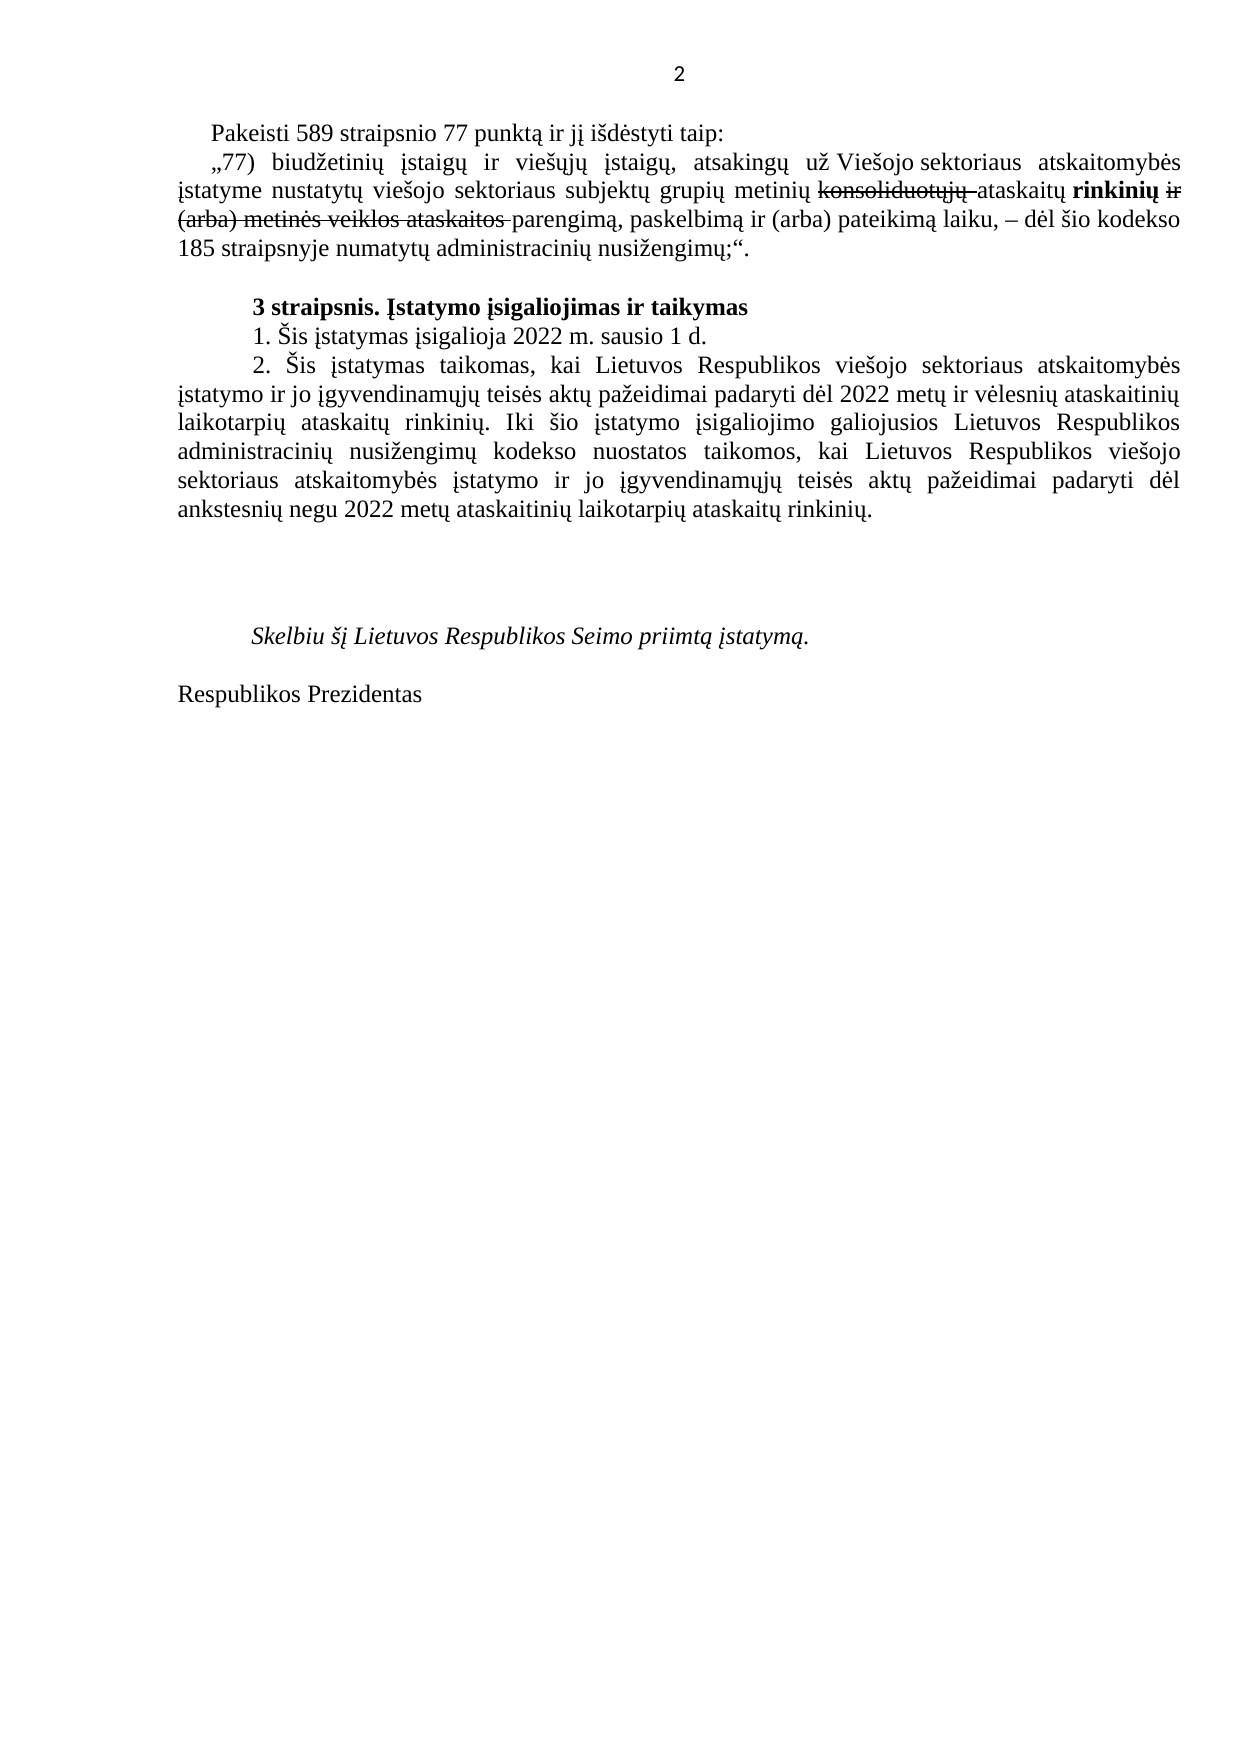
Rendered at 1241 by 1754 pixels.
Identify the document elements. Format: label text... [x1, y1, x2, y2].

text 2. Šis įstatymas taikomas, kai Lietuvos Respublikos viešojo sektoriaus atskaitomybės įstatymo ir jo įgyvendinamųjų teisės aktų pažeidimai padaryti dėl 2022 metų ir vėlesnių ataskaitinių laikotarpių ataskaitų rinkinių. Iki šio įstatymo įsigaliojimo galiojusios Lietuvos Respublikos administracinių nusižengimų kodekso nuostatos taikomos, kai Lietuvos Respublikos viešojo sektoriaus atskaitomybės įstatymo ir jo įgyvendinamųjų teisės aktų pažeidimai padaryti dėl ankstesnių negu 2022 metų ataskaitinių laikotarpių ataskaitų rinkinių. [177, 350, 1181, 522]
text „77) biudžetinių įstaigų ir viešųjų įstaigų, atsakingų už Viešojo sektoriaus atskaitomybės įstatyme nustatytų viešojo sektoriaus subjektų grupių metinių konsoliduotųjų ataskaitų rinkinių ir (arba) metinės veiklos ataskaitos parengimą, paskelbimą ir (arba) pateikimą laiku, – dėl šio kodekso 185 straipsnyje numatytų administracinių nusižengimų;“. [177, 147, 1181, 262]
text 3 straipsnis. Įstatymo įsigaliojimas ir taikymas [177, 292, 1181, 321]
text 1. Šis įstatymas įsigalioja 2022 m. sausio 1 d. [177, 321, 1181, 350]
text Skelbiu šį Lietuvos Respublikos Seimo priimtą įstatymą. [177, 621, 1108, 650]
text Respublikos Prezidentas [177, 679, 1108, 707]
text Pakeisti 589 straipsnio 77 punktą ir jį išdėstyti taip: [177, 118, 1181, 147]
